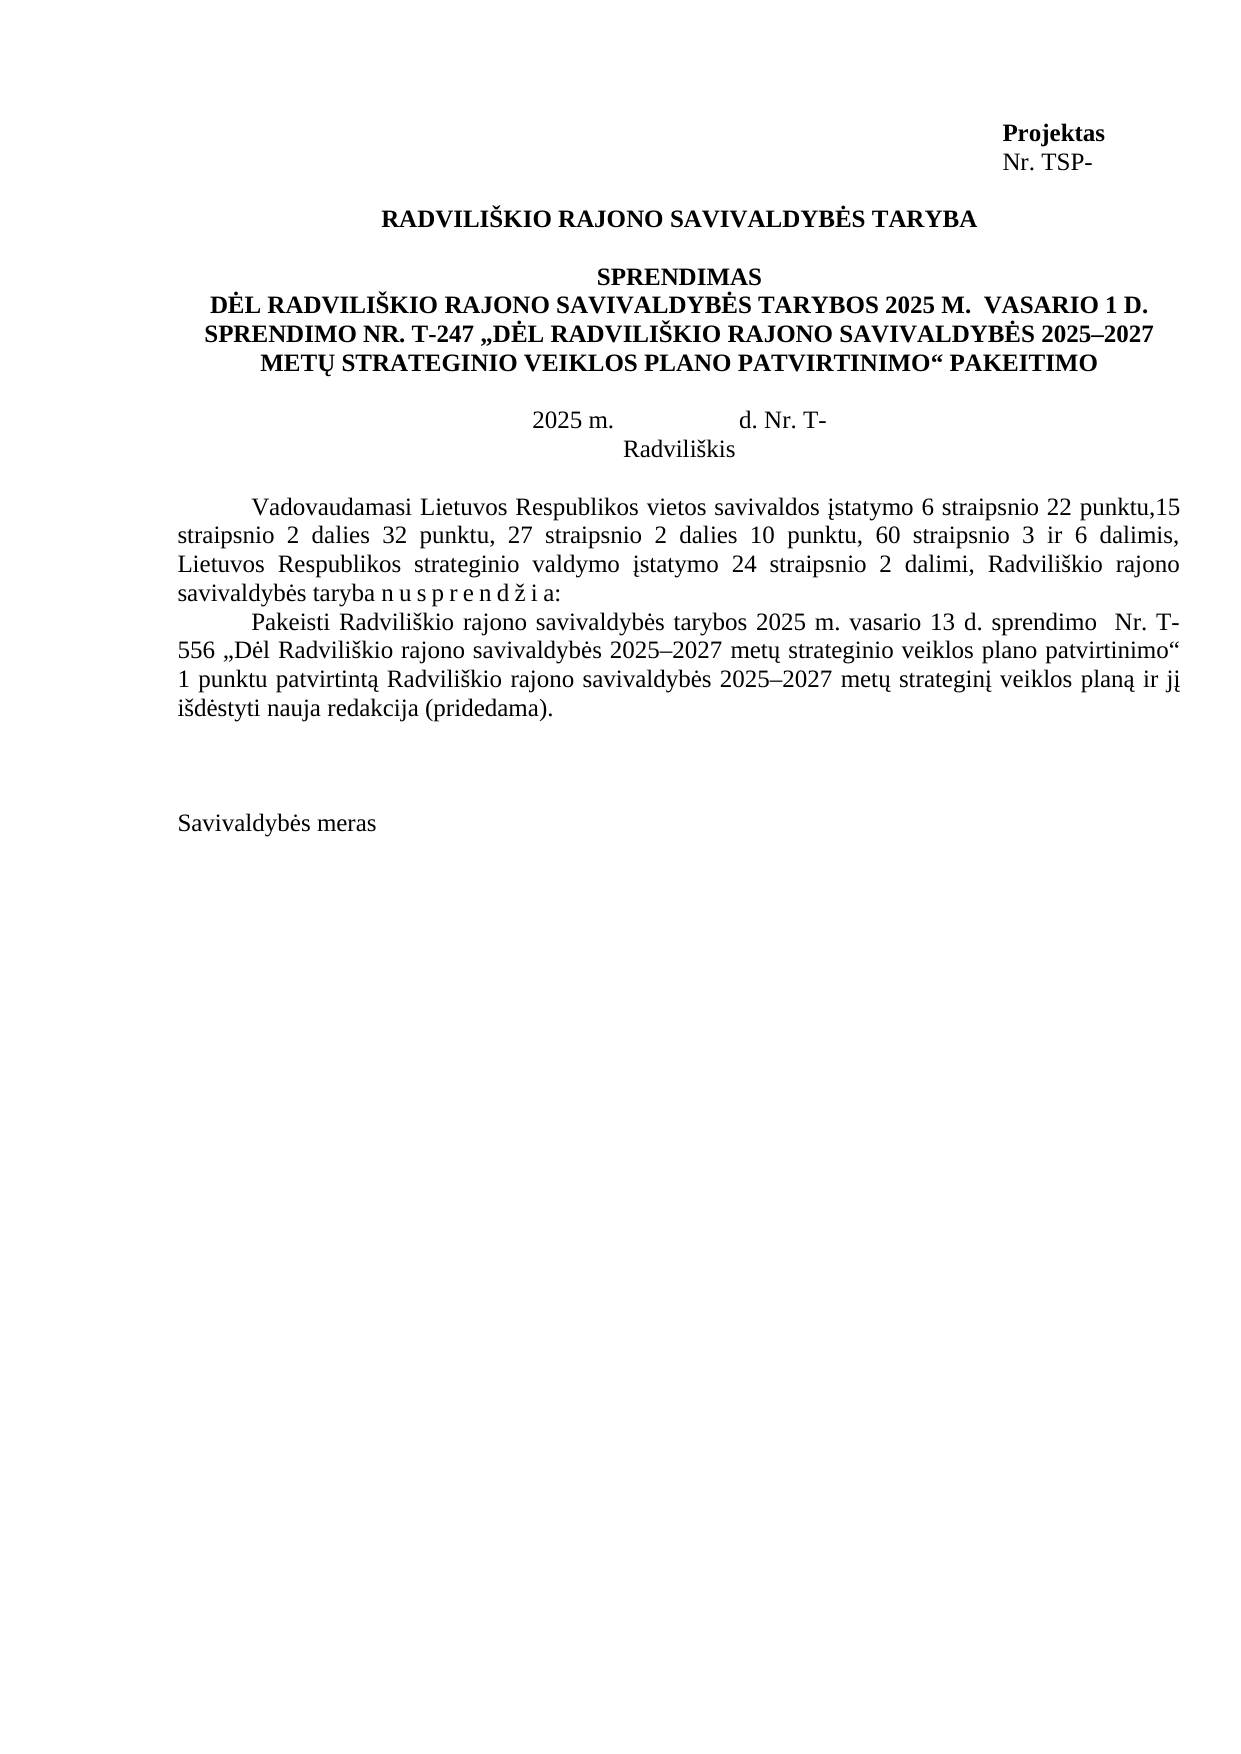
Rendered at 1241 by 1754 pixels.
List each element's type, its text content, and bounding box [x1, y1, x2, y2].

text Nr. TSP- [177, 147, 1181, 176]
text DĖL RADVILIŠKIO RAJONO SAVIVALDYBĖS TARYBOS 2025 M. VASARIO 1 D. SPRENDIMO NR. T-247 „DĖL RADVILIŠKIO RAJONO SAVIVALDYBĖS 2025–2027 METŲ STRATEGINIO VEIKLOS PLANO PATVIRTINIMO“ PAKEITIMO [177, 291, 1181, 377]
text SPRENDIMAS [177, 262, 1181, 291]
text Radviliškis [177, 434, 1181, 463]
text Pakeisti Radviliškio rajono savivaldybės tarybos 2025 m. vasario 13 d. sprendimo Nr. T-556 „Dėl Radviliškio rajono savivaldybės 2025–2027 metų strateginio veiklos plano patvirtinimo“ 1 punktu patvirtintą Radviliškio rajono savivaldybės 2025–2027 metų strateginį veiklos planą ir jį išdėstyti nauja redakcija (pridedama). [177, 607, 1181, 722]
text RADVILIŠKIO RAJONO SAVIVALDYBĖS TARYBA [177, 204, 1181, 233]
text Savivaldybės meras [177, 808, 1181, 837]
text 2025 m. d. Nr. T- [177, 406, 1181, 434]
text Projektas [177, 118, 1181, 147]
text Vadovaudamasi Lietuvos Respublikos vietos savivaldos įstatymo 6 straipsnio 22 punktu,15 straipsnio 2 dalies 32 punktu, 27 straipsnio 2 dalies 10 punktu, 60 straipsnio 3 ir 6 dalimis, Lietuvos Respublikos strateginio valdymo įstatymo 24 straipsnio 2 dalimi, Radviliškio rajono savivaldybės taryba nusprendžia: [177, 492, 1181, 607]
